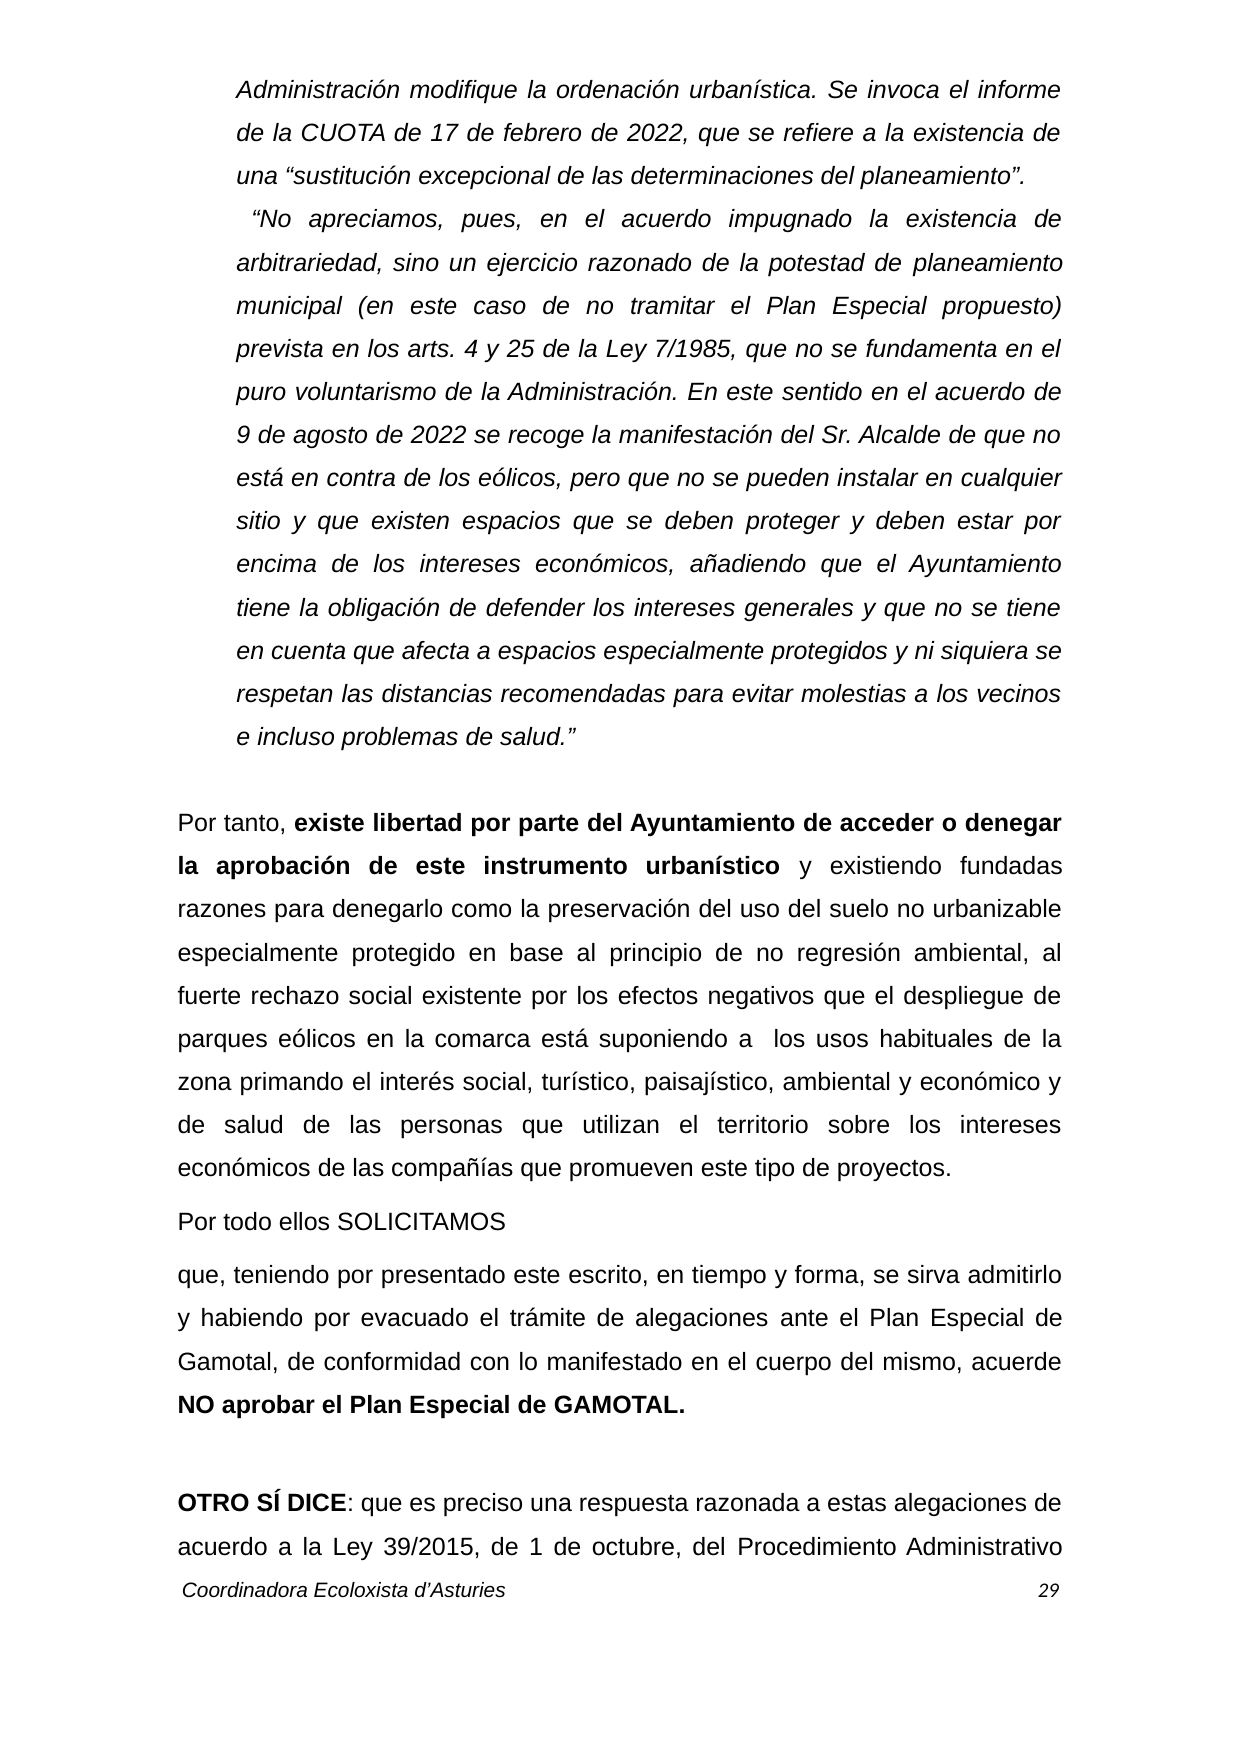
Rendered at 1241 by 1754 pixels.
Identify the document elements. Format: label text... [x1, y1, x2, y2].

text Por todo ellos SOLICITAMOS [177, 1207, 1063, 1235]
text Por tanto, existe libertad por parte del Ayuntamiento de acceder o denegar la aprobación de este instrumento urbanístico y existiendo fundadas razones para denegarlo como la preservación del uso del suelo no urbanizable especialmente protegido en base al principio de no regresión ambiental, al fuerte rechazo social existente por los efectos negativos que el despliegue de parques eólicos en la comarca está suponiendo a los usos habituales de la zona primando el interés social, turístico, paisajístico, ambiental y económico y de salud de las personas que utilizan el territorio sobre los intereses económicos de las compañías que promueven este tipo de proyectos. [177, 808, 1063, 1182]
text “No apreciamos, pues, en el acuerdo impugnado la existencia de arbitrariedad, sino un ejercicio razonado de la potestad de planeamiento municipal (en este caso de no tramitar el Plan Especial propuesto) prevista en los arts. 4 y 25 de la Ley 7/1985, que no se fundamenta en el puro voluntarismo de la Administración. En este sentido en el acuerdo de 9 de agosto de 2022 se recoge la manifestación del Sr. Alcalde de que no está en contra de los eólicos, pero que no se pueden instalar en cualquier sitio y que existen espacios que se deben proteger y deben estar por encima de los intereses económicos, añadiendo que el Ayuntamiento tiene la obligación de defender los intereses generales y que no se tiene en cuenta que afecta a espacios especialmente protegidos y ni siquiera se respetan las distancias recomendadas para evitar molestias a los vecinos e incluso problemas de salud.” [236, 204, 1063, 751]
text Administración modifique la ordenación urbanística. Se invoca el informe de la CUOTA de 17 de febrero de 2022, que se refiere a la existencia de una “sustitución excepcional de las determinaciones del planeamiento”. [236, 75, 1063, 190]
text que, teniendo por presentado este escrito, en tiempo y forma, se sirva admitirlo y habiendo por evacuado el trámite de alegaciones ante el Plan Especial de Gamotal, de conformidad con lo manifestado en el cuerpo del mismo, acuerde NO aprobar el Plan Especial de GAMOTAL. [177, 1260, 1063, 1418]
text OTRO SÍ DICE: que es preciso una respuesta razonada a estas alegaciones de acuerdo a la Ley 39/2015, de 1 de octubre, del Procedimiento Administrativo [177, 1488, 1063, 1560]
